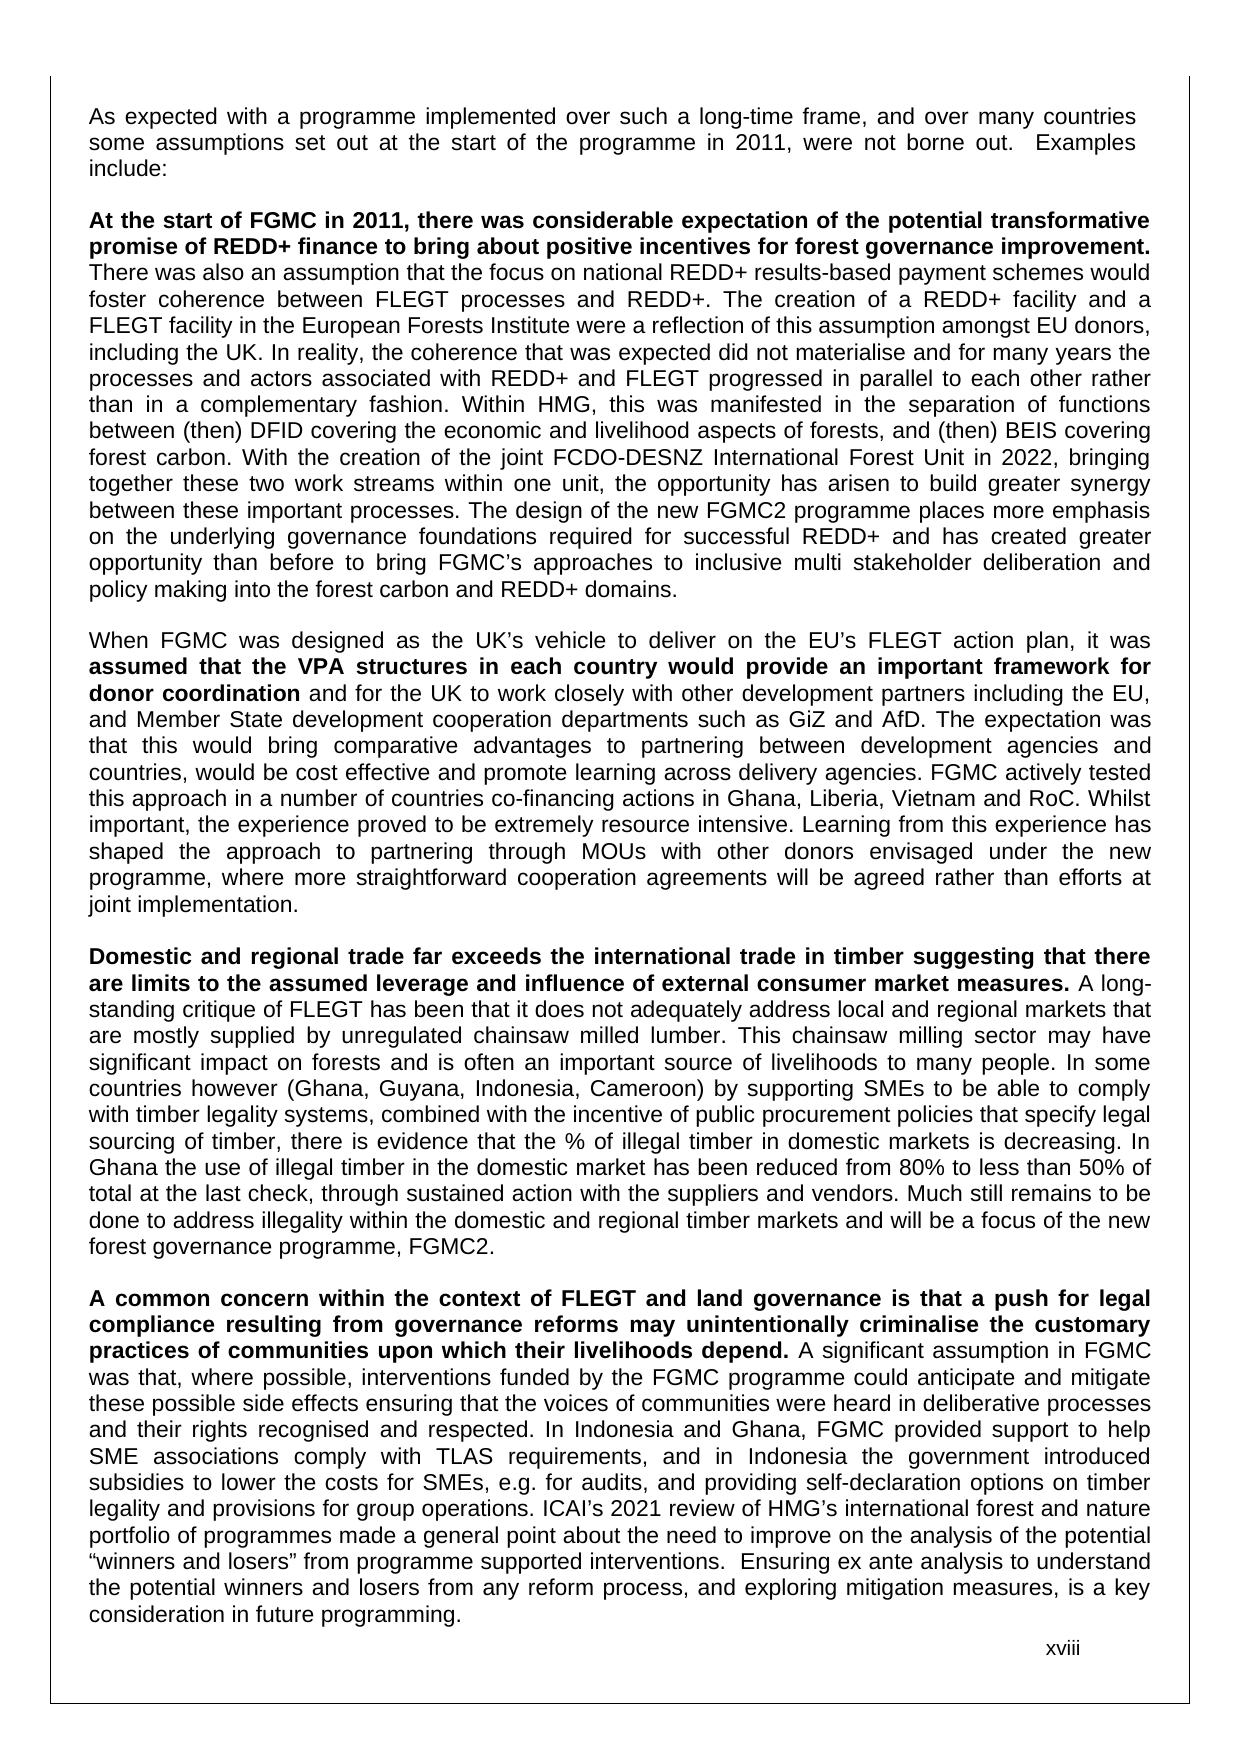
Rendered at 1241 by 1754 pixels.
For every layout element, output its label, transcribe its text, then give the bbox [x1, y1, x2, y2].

text At the start of FGMC in 2011, there was considerable expectation of the potential transformative promise of REDD+ finance to bring about positive incentives for forest governance improvement. There was also an assumption that the focus on national REDD+ results-based payment schemes would foster coherence between FLEGT processes and REDD+. The creation of a REDD+ facility and a FLEGT facility in the European Forests Institute were a reflection of this assumption amongst EU donors, including the UK. In reality, the coherence that was expected did not materialise and for many years the processes and actors associated with REDD+ and FLEGT progressed in parallel to each other rather than in a complementary fashion. Within HMG, this was manifested in the separation of functions between (then) DFID covering the economic and livelihood aspects of forests, and (then) BEIS covering forest carbon. With the creation of the joint FCDO-DESNZ International Forest Unit in 2022, bringing together these two work streams within one unit, the opportunity has arisen to build greater synergy between these important processes. The design of the new FGMC2 programme places more emphasis on the underlying governance foundations required for successful REDD+ and has created greater opportunity than before to bring FGMC’s approaches to inclusive multi stakeholder deliberation and policy making into the forest carbon and REDD+ domains. [89, 207, 1152, 602]
text Domestic and regional trade far exceeds the international trade in timber suggesting that there are limits to the assumed leverage and influence of external consumer market measures. A long-standing critique of FLEGT has been that it does not adequately address local and regional markets that are mostly supplied by unregulated chainsaw milled lumber. This chainsaw milling sector may have significant impact on forests and is often an important source of livelihoods to many people. In some countries however (Ghana, Guyana, Indonesia, Cameroon) by supporting SMEs to be able to comply with timber legality systems, combined with the incentive of public procurement policies that specify legal sourcing of timber, there is evidence that the % of illegal timber in domestic markets is decreasing. In Ghana the use of illegal timber in the domestic market has been reduced from 80% to less than 50% of total at the last check, through sustained action with the suppliers and vendors. Much still remains to be done to address illegality within the domestic and regional timber markets and will be a focus of the new forest governance programme, FGMC2. [89, 943, 1152, 1259]
text When FGMC was designed as the UK’s vehicle to deliver on the EU’s FLEGT action plan, it was assumed that the VPA structures in each country would provide an important framework for donor coordination and for the UK to work closely with other development partners including the EU, and Member State development cooperation departments such as GiZ and AfD. The expectation was that this would bring comparative advantages to partnering between development agencies and countries, would be cost effective and promote learning across delivery agencies. FGMC actively tested this approach in a number of countries co-financing actions in Ghana, Liberia, Vietnam and RoC. Whilst important, the experience proved to be extremely resource intensive. Learning from this experience has shaped the approach to partnering through MOUs with other donors envisaged under the new programme, where more straightforward cooperation agreements will be agreed rather than efforts at joint implementation. [89, 627, 1152, 917]
text As expected with a programme implemented over such a long-time frame, and over many countries some assumptions set out at the start of the programme in 2011, were not borne out. Examples include: [89, 103, 1137, 182]
text A common concern within the context of FLEGT and land governance is that a push for legal compliance resulting from governance reforms may unintentionally criminalise the customary practices of communities upon which their livelihoods depend. A significant assumption in FGMC was that, where possible, interventions funded by the FGMC programme could anticipate and mitigate these possible side effects ensuring that the voices of communities were heard in deliberative processes and their rights recognised and respected. In Indonesia and Ghana, FGMC provided support to help SME associations comply with TLAS requirements, and in Indonesia the government introduced subsidies to lower the costs for SMEs, e.g. for audits, and providing self-declaration options on timber legality and provisions for group operations. ICAI’s 2021 review of HMG’s international forest and nature portfolio of programmes made a general point about the need to improve on the analysis of the potential “winners and losers” from programme supported interventions. Ensuring ex ante analysis to understand the potential winners and losers from any reform process, and exploring mitigation measures, is a key consideration in future programming. [89, 1284, 1152, 1627]
